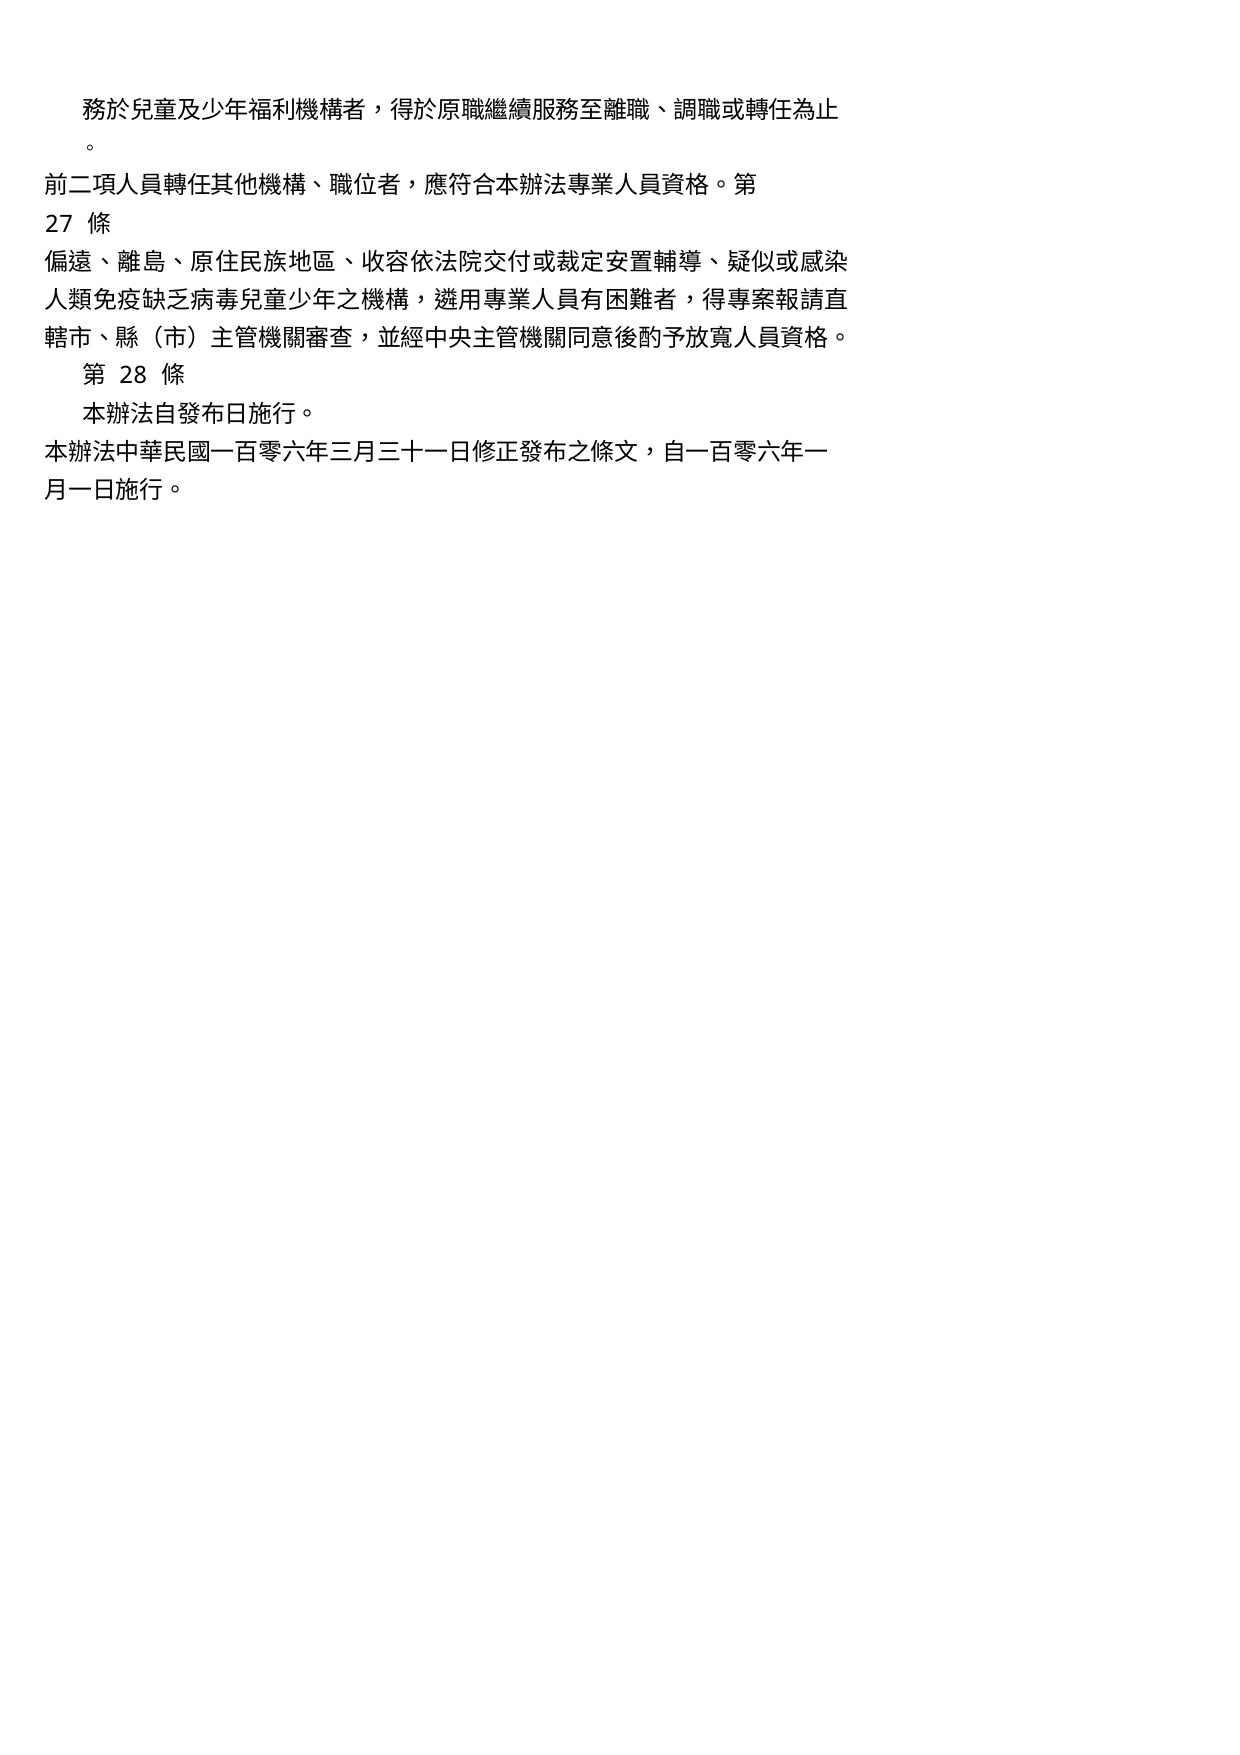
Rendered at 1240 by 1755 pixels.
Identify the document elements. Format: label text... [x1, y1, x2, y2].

text 本辦法自發布日施行。 [83, 394, 1195, 429]
text 第 28 條 [83, 357, 1195, 390]
text 前二項人員轉任其他機構、職位者，應符合本辦法專業人員資格。第 27 條 [44, 166, 778, 239]
text 務於兒童及少年福利機構者，得於原職繼續服務至離職、調職或轉任為止 [83, 91, 1195, 125]
text 偏遠、離島、原住民族地區、收容依法院交付或裁定安置輔導、疑似或感染人類免疫缺乏病毒兒童少年之機構，遴用專業人員有困難者，得專案報請直轄市、縣（市）主管機關審查，並經中央主管機關同意後酌予放寬人員資格。 [44, 242, 849, 353]
text ◦ [83, 129, 1195, 162]
text 本辦法中華民國一百零六年三月三十一日修正發布之條文，自一百零六年一月一日施行。 [44, 433, 849, 506]
